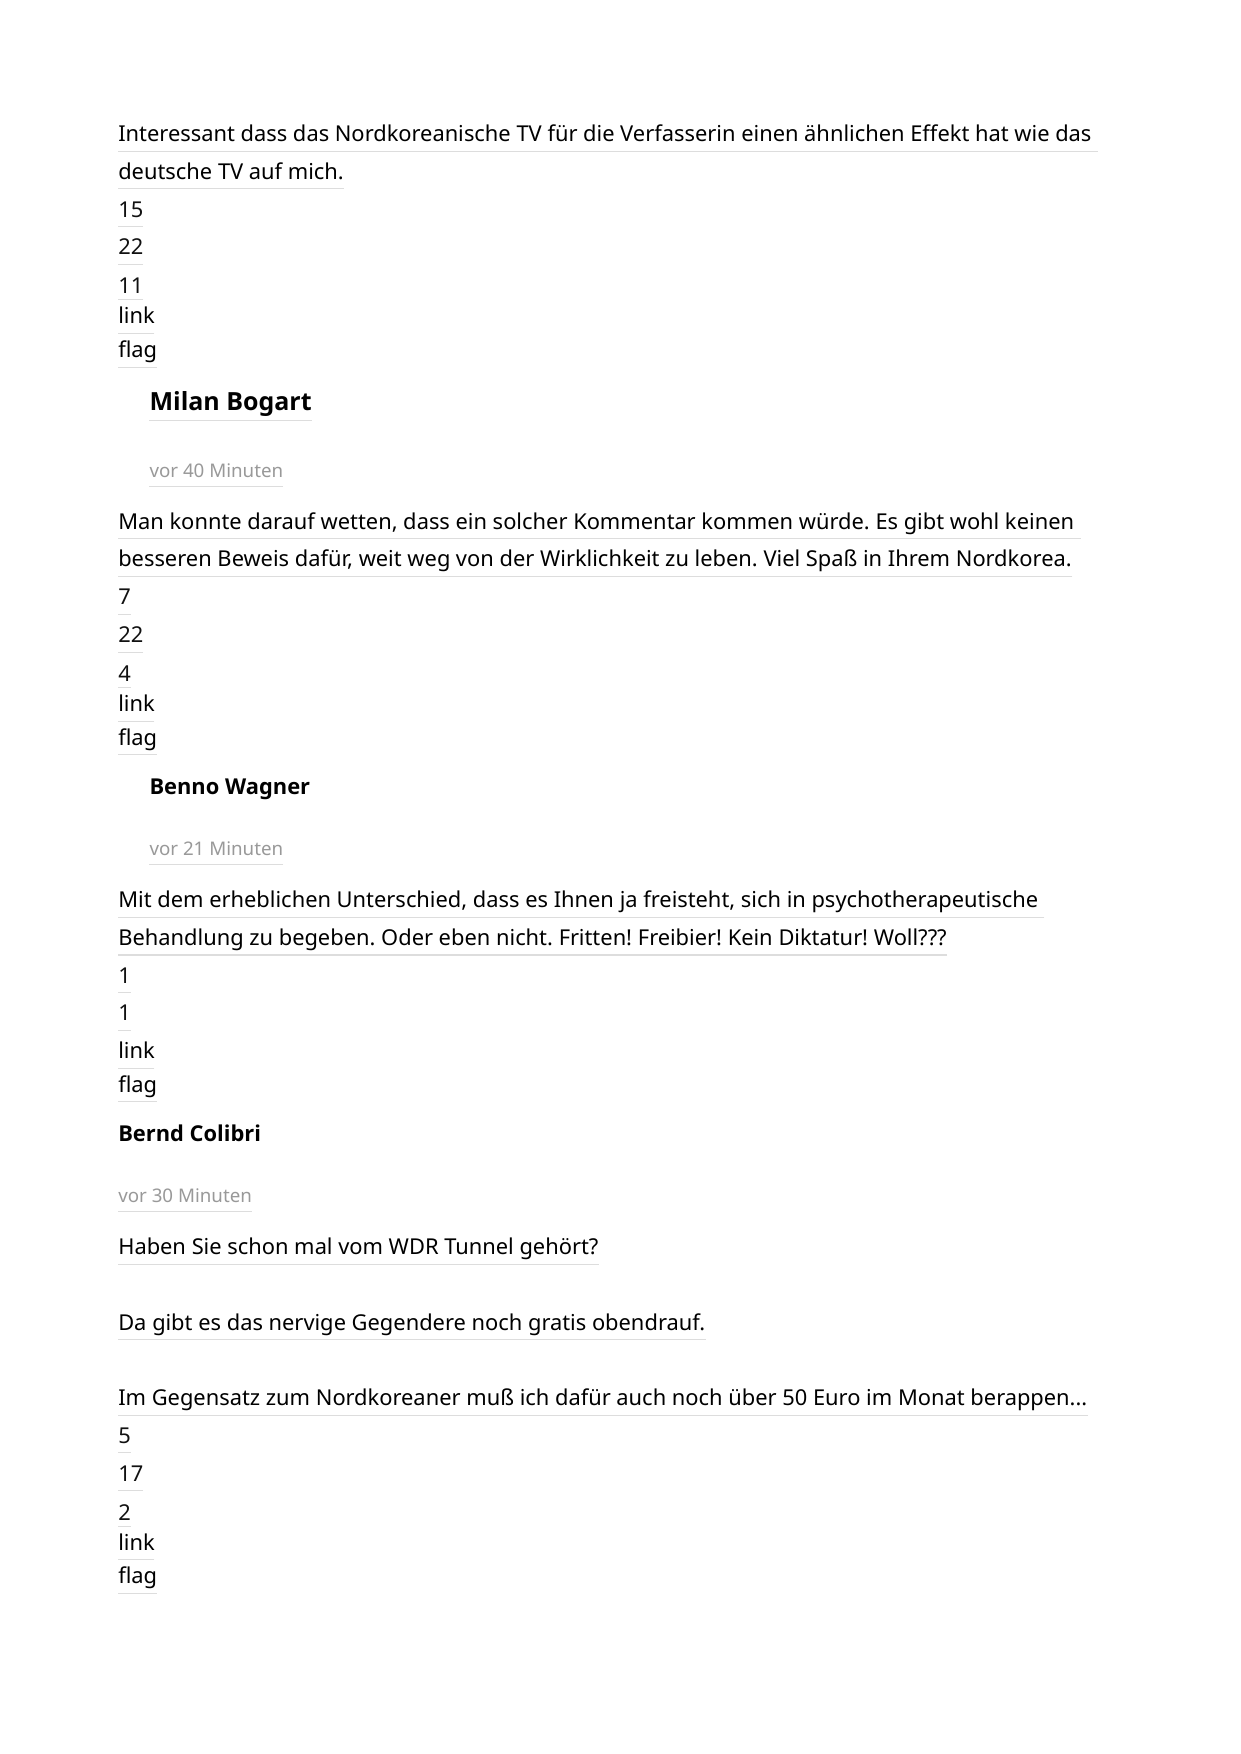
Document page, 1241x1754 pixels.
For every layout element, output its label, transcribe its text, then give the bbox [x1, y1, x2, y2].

text 1 [118, 959, 1122, 993]
text 2 [118, 1495, 1122, 1527]
text Benno Wagner [149, 771, 1122, 801]
text Man konnte darauf wetten, dass ein solcher Kommentar kommen würde. Es gibt wohl keinen besseren Beweis dafür, weit weg von der Wirklichkeit zu leben. Viel Spaß in Ihrem Nordkorea. [118, 506, 1122, 577]
text 1 [118, 997, 1122, 1031]
text Haben Sie schon mal vom WDR Tunnel gehört? Da gibt es das nervige Gegendere noch gratis obendrauf. Im Gegensatz zum Nordkoreaner muß ich dafür auch noch über 50 Euro im Monat berappen... [118, 1231, 1122, 1416]
text flag [118, 1560, 1122, 1594]
text 7 [118, 581, 1122, 615]
text Mit dem erheblichen Unterschied, dass es Ihnen ja freisteht, sich in psychotherapeutische Behandlung zu begeben. Oder eben nicht. Fritten! Freibier! Kein Diktatur! Woll??? [118, 884, 1122, 956]
text 15 [118, 193, 1122, 227]
text 22 [118, 619, 1122, 653]
text vor 21 Minuten [149, 836, 1117, 865]
text 4 [118, 657, 1122, 688]
text vor 40 Minuten [149, 457, 1117, 487]
text Milan Bogart [149, 383, 1122, 421]
text flag [118, 722, 1122, 755]
text 11 [118, 269, 1122, 300]
text vor 30 Minuten [118, 1183, 1117, 1212]
text Bernd Colibri [118, 1118, 1122, 1148]
text link [118, 688, 1122, 722]
text flag [118, 1069, 1122, 1102]
text link [118, 1035, 1122, 1069]
text 17 [118, 1457, 1122, 1491]
text 5 [118, 1420, 1122, 1453]
text flag [118, 334, 1122, 368]
text 22 [118, 231, 1122, 265]
text link [118, 300, 1122, 334]
text Interessant dass das Nordkoreanische TV für die Verfasserin einen ähnlichen Effekt hat wie das deutsche TV auf mich. [118, 118, 1122, 189]
text link [118, 1527, 1122, 1560]
